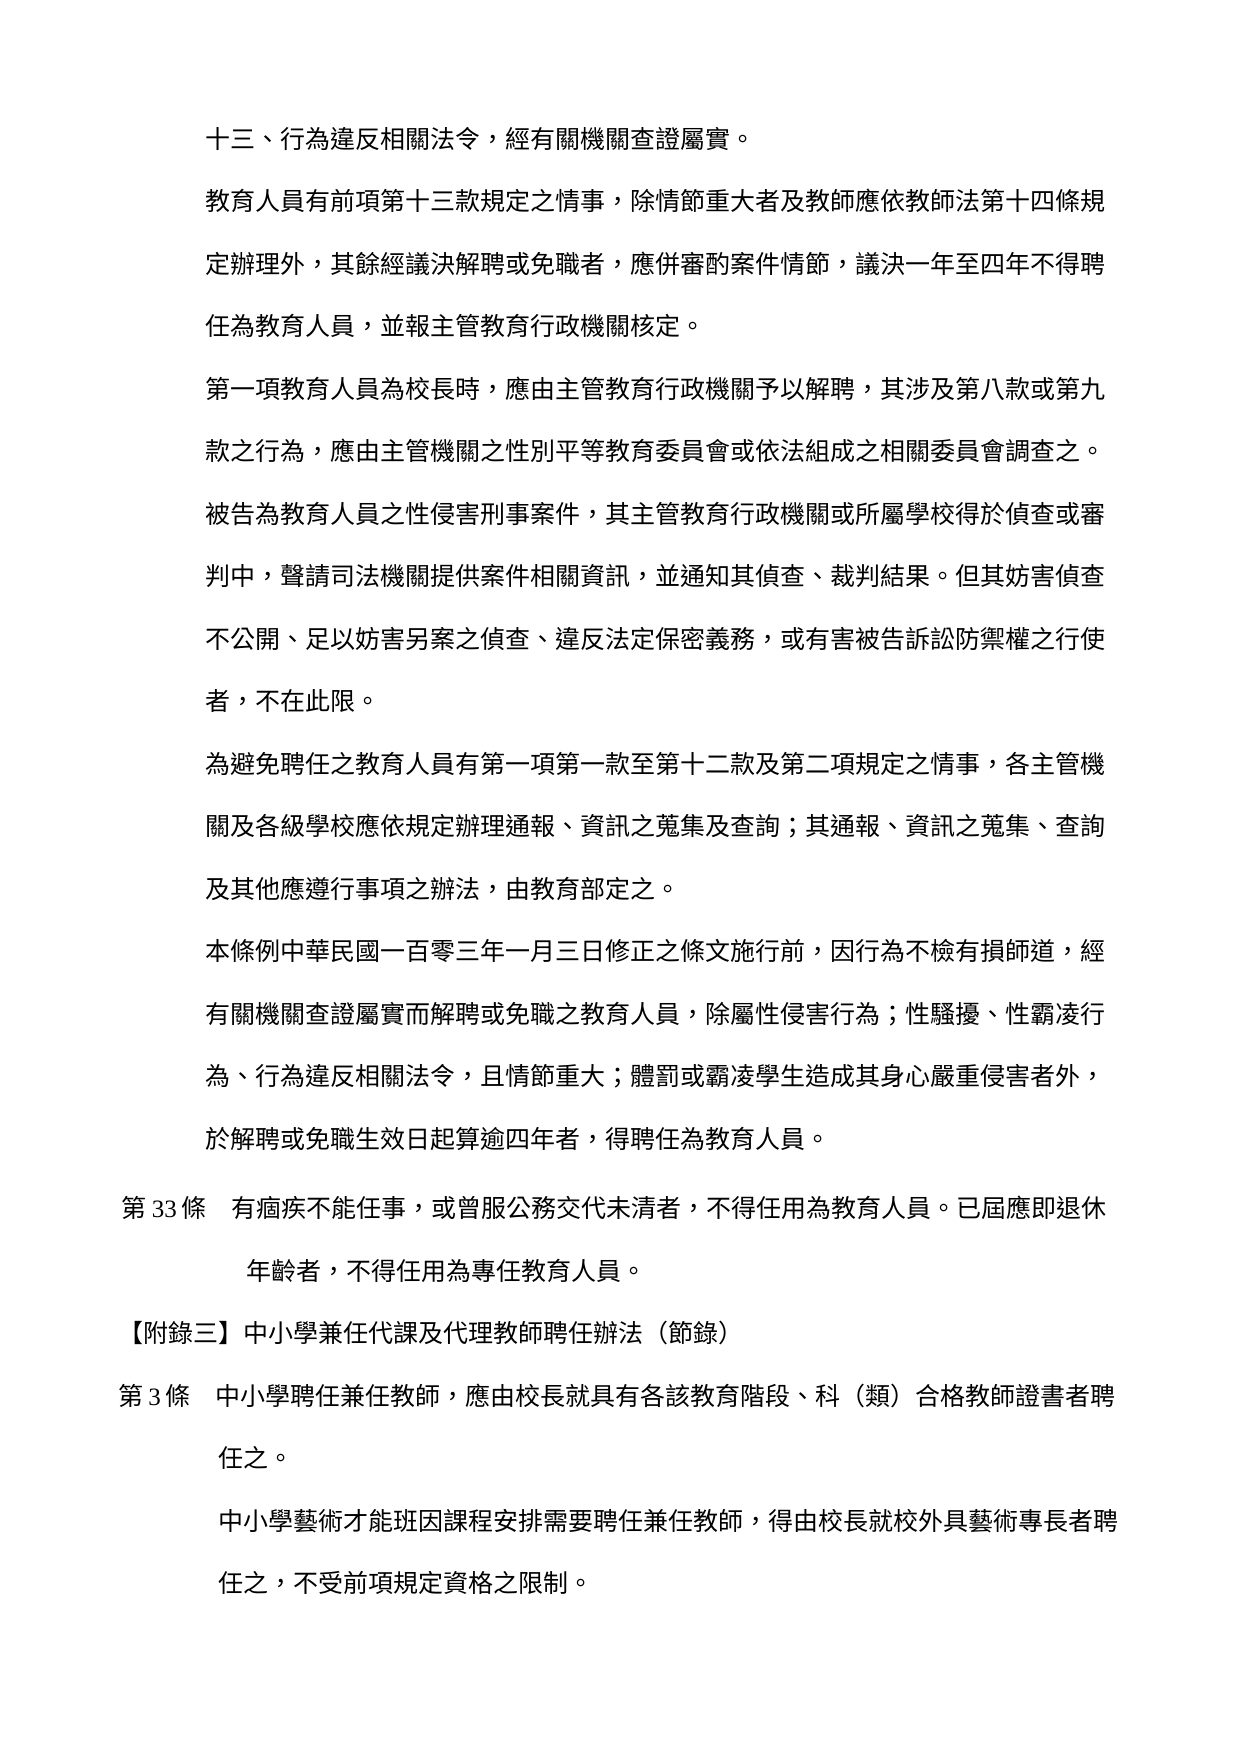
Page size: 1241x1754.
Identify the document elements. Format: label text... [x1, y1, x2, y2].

text 教育人員有前項第十三款規定之情事，除情節重大者及教師應依教師法第十四條規定辦理外，其餘經議決解聘或免職者，應併審酌案件情節，議決一年至四年不得聘任為教育人員，並報主管教育行政機關核定。 [206, 158, 1122, 346]
text 本條例中華民國一百零三年一月三日修正之條文施行前，因行為不檢有損師道，經有關機關查證屬實而解聘或免職之教育人員，除屬性侵害行為；性騷擾、性霸凌行為、行為違反相關法令，且情節重大；體罰或霸凌學生造成其身心嚴重侵害者外，於解聘或免職生效日起算逾四年者，得聘任為教育人員。 [206, 908, 1122, 1158]
text 【附錄三】中小學兼任代課及代理教師聘任辦法（節錄） [118, 1290, 1122, 1353]
text 第33條 有痼疾不能任事，或曾服公務交代未清者，不得任用為教育人員。已屆應即退休年齡者，不得任用為專任教育人員。 [122, 1165, 1122, 1290]
text 第3條 中小學聘任兼任教師，應由校長就具有各該教育階段、科（類）合格教師證書者聘任之。 [118, 1353, 1122, 1478]
text 第一項教育人員為校長時，應由主管教育行政機關予以解聘，其涉及第八款或第九款之行為，應由主管機關之性別平等教育委員會或依法組成之相關委員會調查之。 [206, 346, 1122, 471]
text 十三、行為違反相關法令，經有關機關查證屬實。 [118, 96, 1122, 158]
text 中小學藝術才能班因課程安排需要聘任兼任教師，得由校長就校外具藝術專長者聘任之，不受前項規定資格之限制。 [218, 1478, 1122, 1603]
text 被告為教育人員之性侵害刑事案件，其主管教育行政機關或所屬學校得於偵查或審判中，聲請司法機關提供案件相關資訊，並通知其偵查、裁判結果。但其妨害偵查不公開、足以妨害另案之偵查、違反法定保密義務，或有害被告訴訟防禦權之行使者，不在此限。 [206, 471, 1122, 721]
text 為避免聘任之教育人員有第一項第一款至第十二款及第二項規定之情事，各主管機關及各級學校應依規定辦理通報、資訊之蒐集及查詢；其通報、資訊之蒐集、查詢及其他應遵行事項之辦法，由教育部定之。 [206, 721, 1122, 908]
